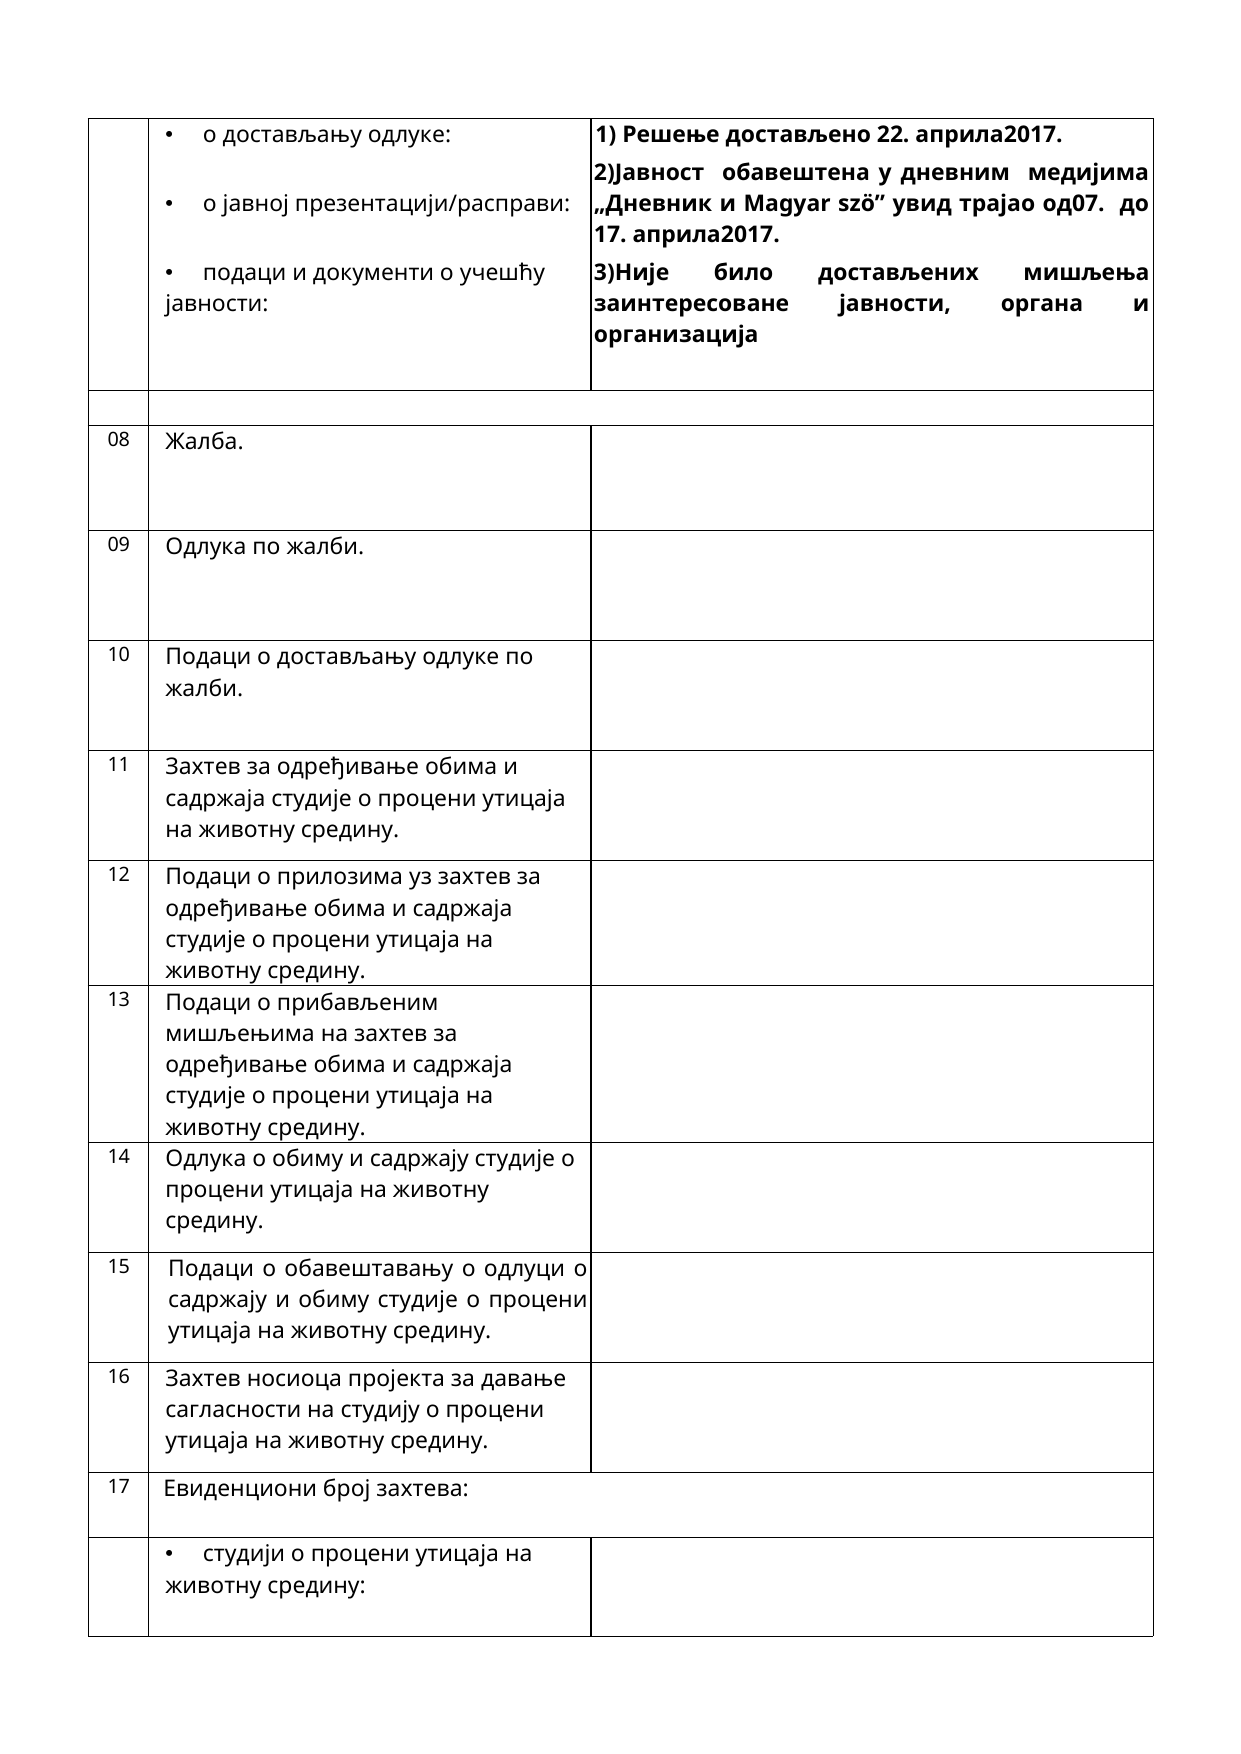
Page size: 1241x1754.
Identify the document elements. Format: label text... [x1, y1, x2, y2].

table_cell [89, 1538, 148, 1636]
table_cell Подаци о прибављеним мишљењима на захтев за одређивање обима и садржаја студије о процени утицаја на животну средину. [149, 986, 590, 1142]
table_cell 14 [89, 1143, 148, 1252]
table_cell 16 [89, 1363, 148, 1472]
table_cell Евиденциони број захтева: [149, 1473, 1153, 1537]
table_cell 10 [89, 641, 148, 750]
table_cell 17 [89, 1473, 148, 1537]
table_cell [592, 751, 1153, 860]
table_cell 08 [89, 426, 148, 530]
table_cell Захтев за одређивање обима и садржаја студије о процени утицаја на животну средину. [149, 751, 590, 860]
table_cell [89, 391, 148, 425]
table_cell [592, 1363, 1153, 1472]
table_cell студији о процени утицаја на животну средину: прилозима уз захтев носиоца пројекта за давање сагласности на студију о процени утицаја на животну средину: [149, 1538, 590, 1636]
table_header [89, 119, 148, 390]
table_cell 12 [89, 861, 148, 985]
table_cell [592, 426, 1153, 530]
table_cell [592, 1143, 1153, 1252]
table_cell [149, 391, 1153, 425]
table_cell Одлука о обиму и садржају студије о процени утицаја на животну средину. [149, 1143, 590, 1252]
table_cell [592, 531, 1153, 640]
table_cell 15 [89, 1253, 148, 1362]
table_cell Подаци о достављању одлуке по жалби. [149, 641, 590, 750]
table_header о достављању одлуке: о јавној презентацији/расправи: подаци и документи о учешћу јавности: [149, 119, 590, 390]
table_cell Одлука по жалби. [149, 531, 590, 640]
table_cell [592, 1253, 1153, 1362]
table_cell [592, 861, 1153, 985]
table_cell 13 [89, 986, 148, 1142]
table_cell [592, 986, 1153, 1142]
table_cell [592, 641, 1153, 750]
table_cell 11 [89, 751, 148, 860]
table_cell Подаци о обавештавању о одлуци о садржају и обиму студије о процени утицаја на животну средину. [149, 1253, 590, 1362]
table_cell Захтев носиоца пројекта за давање сагласности на студију о процени утицаја на животну средину. [149, 1363, 590, 1472]
table_cell 09 [89, 531, 148, 640]
table_cell Жалба. [149, 426, 590, 530]
table_cell Подаци о прилозима уз захтев за одређивање обима и садржаја студије о процени утицаја на животну средину. [149, 861, 590, 985]
table_header 1) Решење достављено 22. априла2017. 2)Јавност обавештена у дневним медијима „Дневник и Magyar szö” увид трајао од07. до 17. априла2017. 3)Није било достављених мишљења заинтересоване јавности, органа и организација [592, 119, 1153, 390]
table_cell [592, 1538, 1153, 1636]
